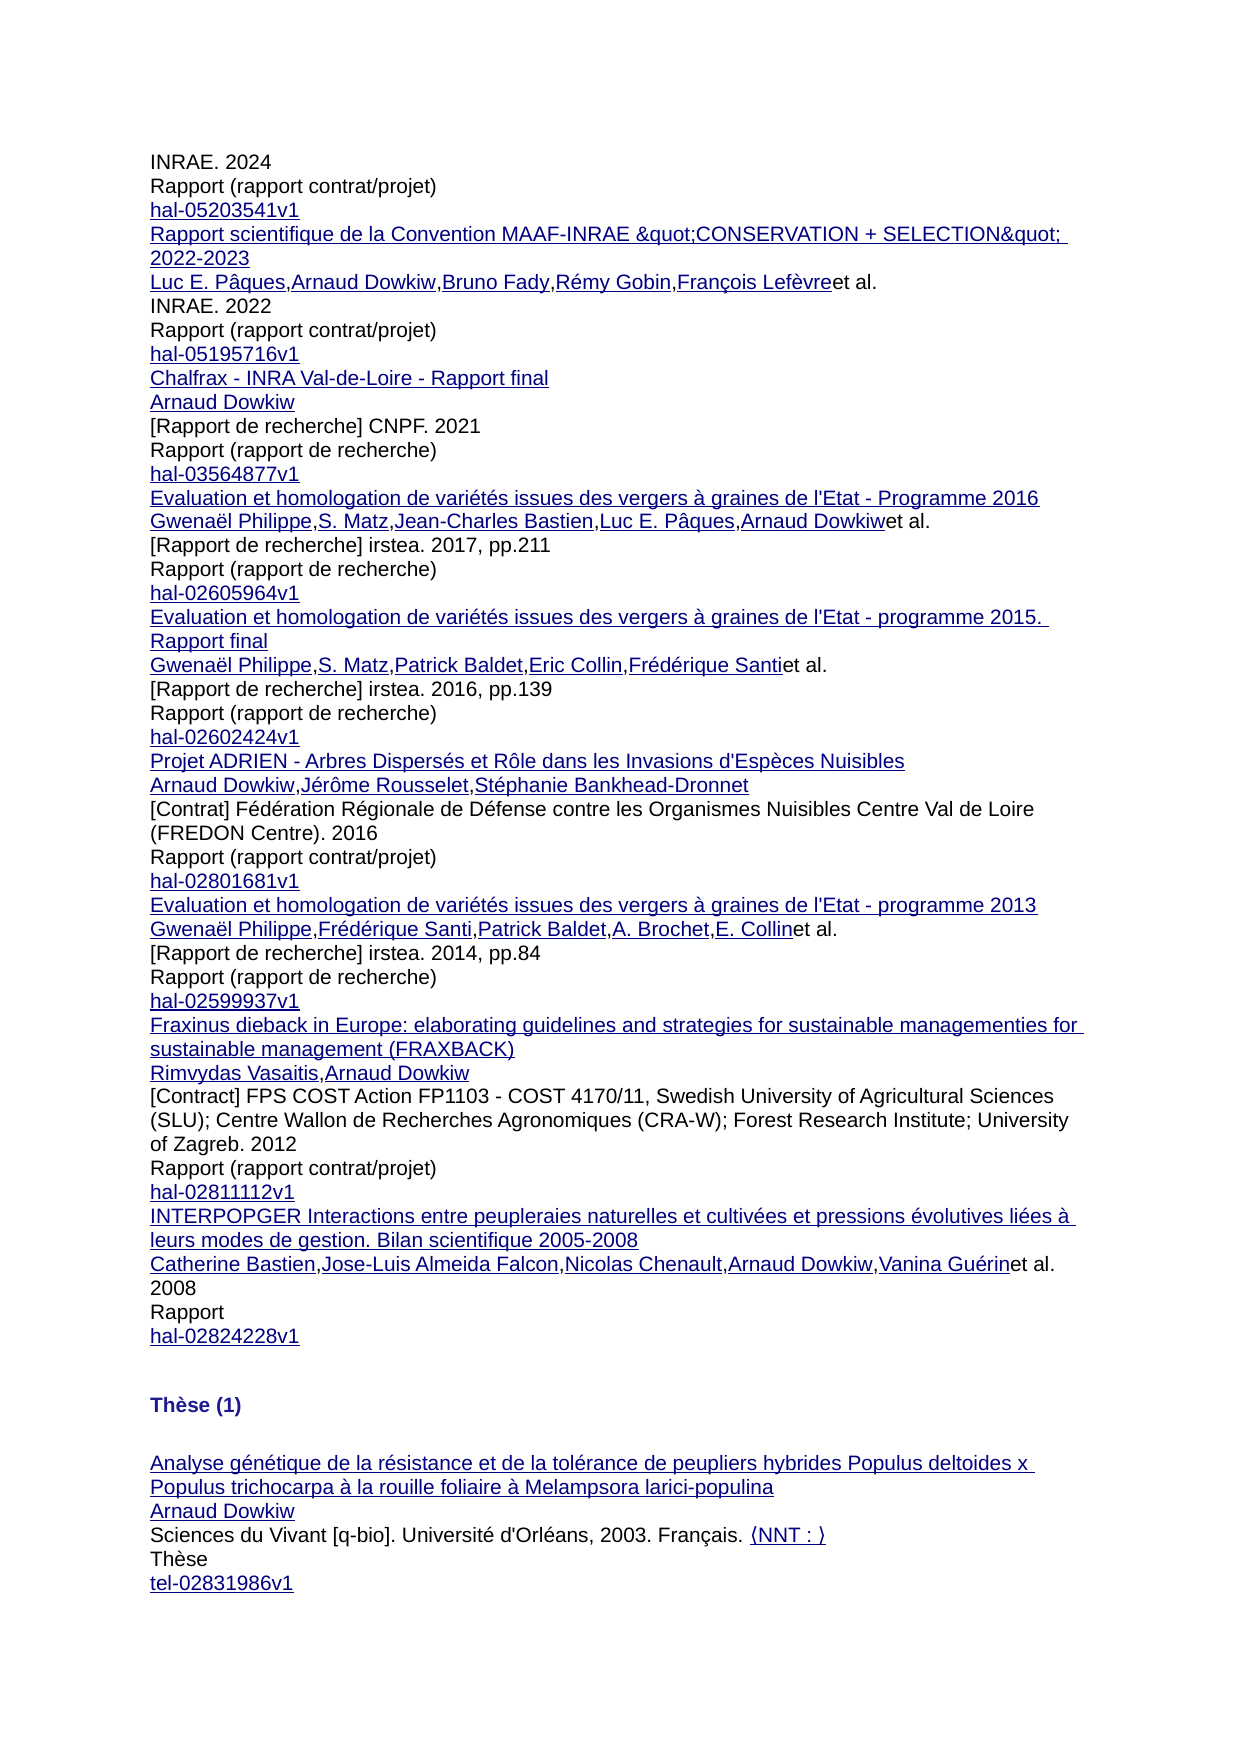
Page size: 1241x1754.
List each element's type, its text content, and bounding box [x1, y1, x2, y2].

table_cell Projet ADRIEN - Arbres Dispersés et Rôle dans les Invasions d'Espèces Nuisibles Arnaud Dowkiw,Jérôme Rousselet,Stéphanie Bankhead-Dronnet [Contrat] Fédération Régionale de Défense contre les Organismes Nuisibles Centre Val de Loire (FREDON Centre). 2016 Rapport (rapport contrat/projet) hal-02801681v1 [150, 749, 1090, 893]
table_cell Fraxinus dieback in Europe: elaborating guidelines and strategies for sustainable managementies for sustainable management (FRAXBACK) Rimvydas Vasaitis,Arnaud Dowkiw [Contract] FPS COST Action FP1103 - COST 4170/11, Swedish University of Agricultural Sciences (SLU); Centre Wallon de Recherches Agronomiques (CRA-W); Forest Research Institute; University of Zagreb. 2012 Rapport (rapport contrat/projet) hal-02811112v1 [150, 1013, 1090, 1204]
table_cell Chalfrax - INRA Val-de-Loire - Rapport final Arnaud Dowkiw [Rapport de recherche] CNPF. 2021 Rapport (rapport de recherche) hal-03564877v1 [150, 366, 1090, 485]
subtitle Thèse (1) [150, 1393, 1090, 1417]
table_cell INTERPOPGER Interactions entre peupleraies naturelles et cultivées et pressions évolutives liées à leurs modes de gestion. Bilan scientifique 2005‐2008 Catherine Bastien,Jose-Luis Almeida Falcon,Nicolas Chenault,Arnaud Dowkiw,Vanina Guérinet al. 2008 Rapport hal-02824228v1 [150, 1204, 1090, 1348]
table_cell Rapport scientifique de la Convention MAAF-INRAE &quot;CONSERVATION + SELECTION&quot; 2022-2023 Luc E. Pâques,Arnaud Dowkiw,Bruno Fady,Rémy Gobin,François Lefèvreet al. INRAE. 2022 Rapport (rapport contrat/projet) hal-05195716v1 [150, 222, 1090, 366]
table_cell Evaluation et homologation de variétés issues des vergers à graines de l'Etat - programme 2013 Gwenaël Philippe,Frédérique Santi,Patrick Baldet,A. Brochet,E. Collinet al. [Rapport de recherche] irstea. 2014, pp.84 Rapport (rapport de recherche) hal-02599937v1 [150, 893, 1090, 1012]
table_cell Evaluation et homologation de variétés issues des vergers à graines de l'Etat - programme 2015. Rapport final Gwenaël Philippe,S. Matz,Patrick Baldet,Eric Collin,Frédérique Santiet al. [Rapport de recherche] irstea. 2016, pp.139 Rapport (rapport de recherche) hal-02602424v1 [150, 605, 1090, 749]
table_cell Evaluation et homologation de variétés issues des vergers à graines de l'Etat - Programme 2016 Gwenaël Philippe,S. Matz,Jean-Charles Bastien,Luc E. Pâques,Arnaud Dowkiwet al. [Rapport de recherche] irstea. 2017, pp.211 Rapport (rapport de recherche) hal-02605964v1 [150, 485, 1090, 605]
table_header INRAE. 2024 Rapport (rapport contrat/projet) hal-05203541v1 [150, 150, 1090, 222]
table_header Analyse génétique de la résistance et de la tolérance de peupliers hybrides Populus deltoides x Populus trichocarpa à la rouille foliaire à Melampsora larici-populina Arnaud Dowkiw Sciences du Vivant [q-bio]. Université d'Orléans, 2003. Français. ⟨NNT : ⟩ Thèse tel-02831986v1 [150, 1451, 1090, 1595]
